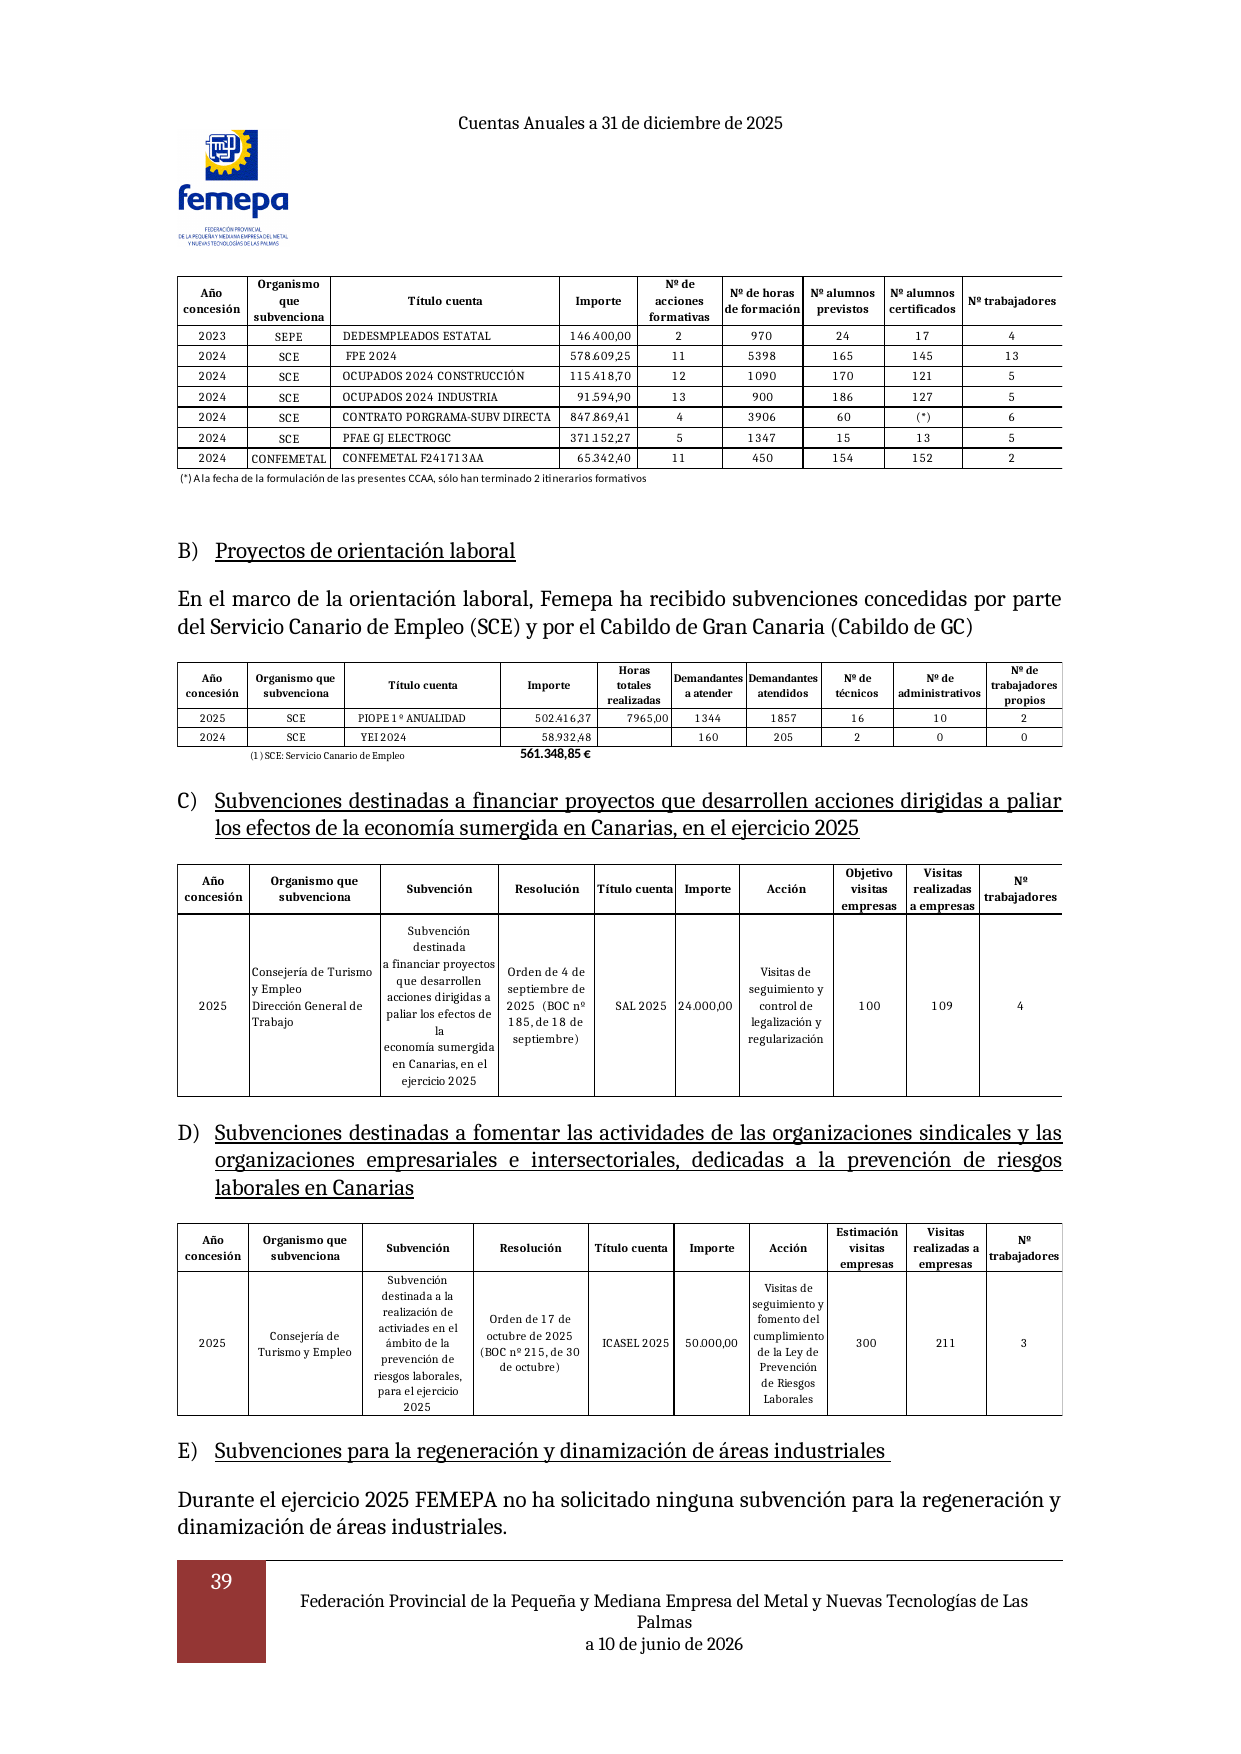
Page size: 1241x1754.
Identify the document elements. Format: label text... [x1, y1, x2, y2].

list Subvenciones para la regeneración y dinamización de áreas industriales [177, 1438, 1063, 1464]
list Subvenciones destinadas a financiar proyectos que desarrollen acciones dirigidas a paliar los efectos de la economía sumergida en Canarias, en el ejercicio 2025 [177, 788, 1063, 842]
text En el marco de la orientación laboral, Femepa ha recibido subvenciones concedidas por parte del Servicio Canario de Empleo (SCE) y por el Cabildo de Gran Canaria (Cabildo de GC) [177, 586, 1063, 640]
list Proyectos de orientación laboral [177, 538, 1063, 564]
text Durante el ejercicio 2025 FEMEPA no ha solicitado ninguna subvención para la regeneración y dinamización de áreas industriales. [177, 1487, 1063, 1541]
list Subvenciones destinadas a fomentar las actividades de las organizaciones sindicales y las organizaciones empresariales e intersectoriales, dedicadas a la prevención de riesgos laborales en Canarias [177, 1120, 1063, 1201]
